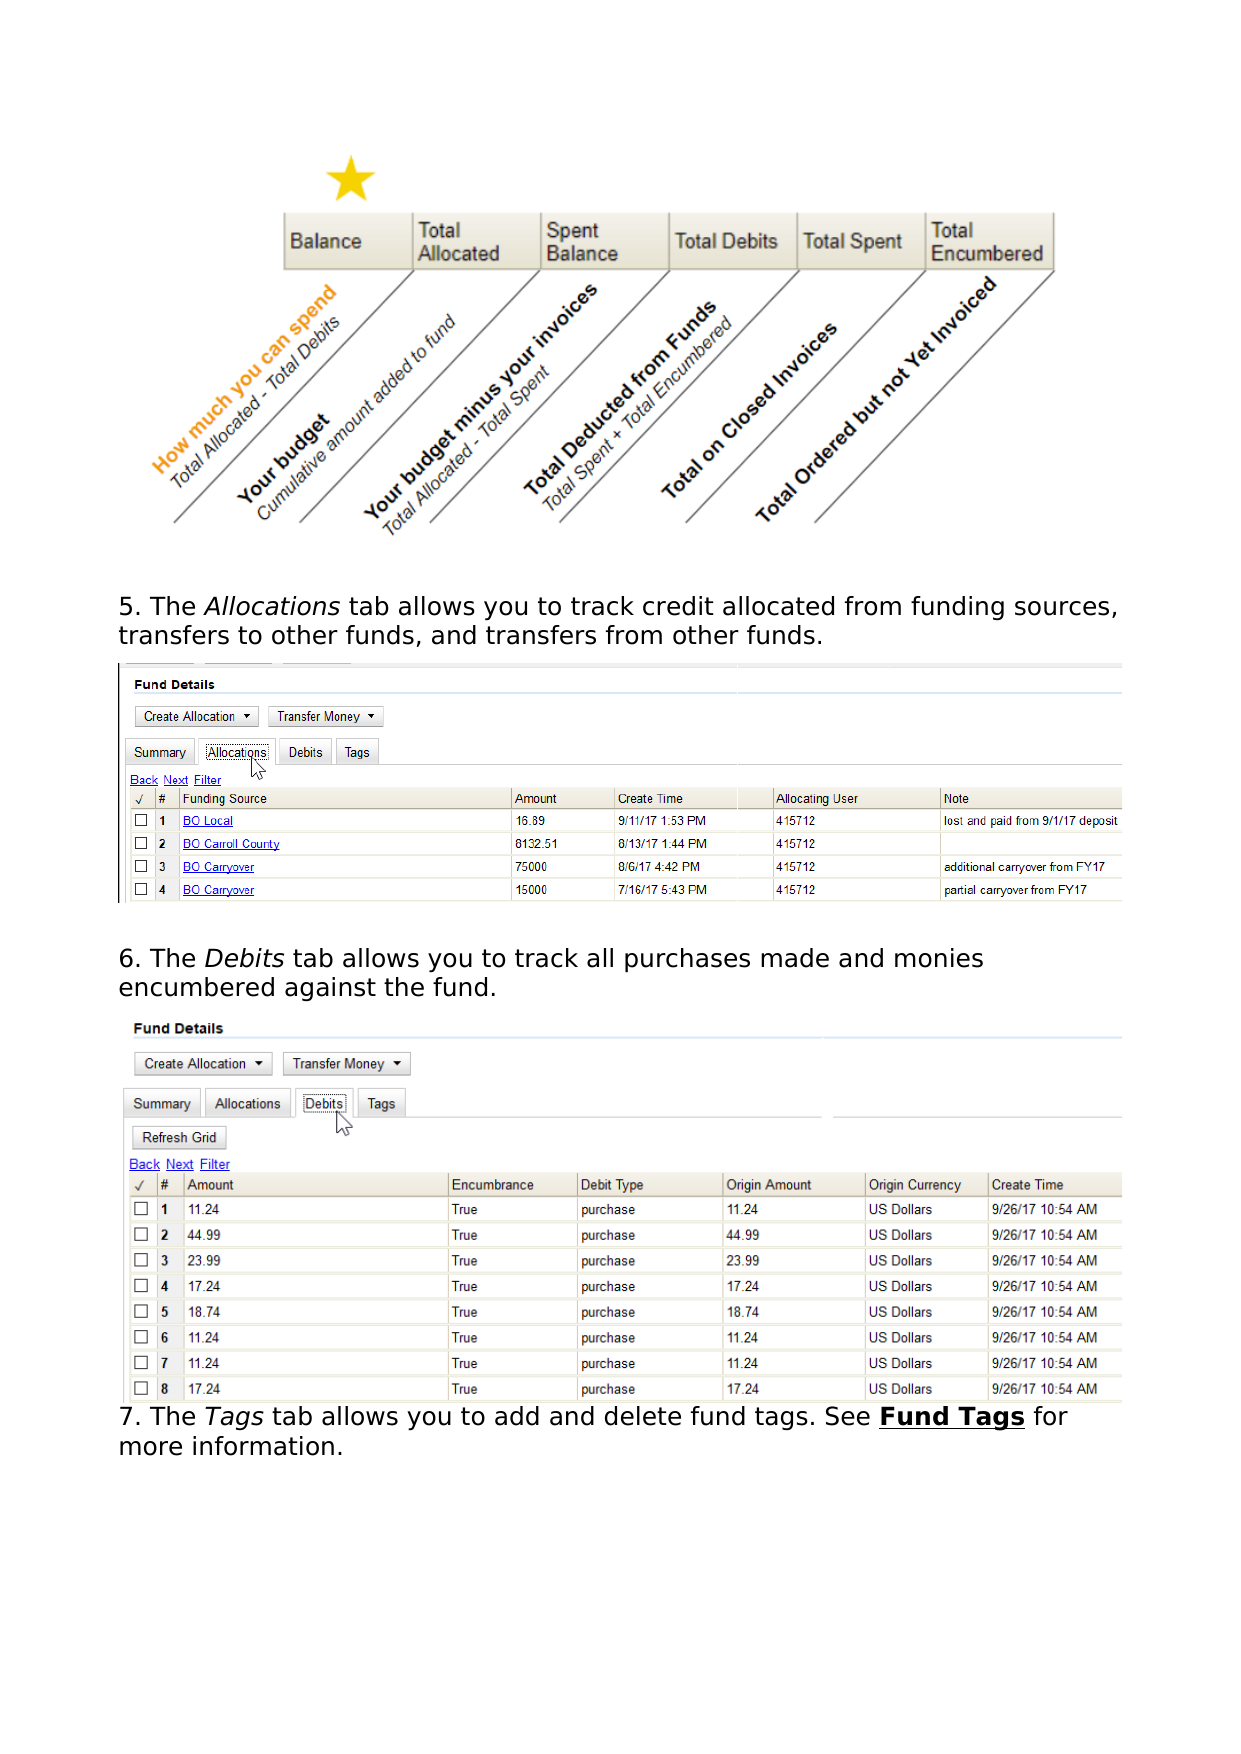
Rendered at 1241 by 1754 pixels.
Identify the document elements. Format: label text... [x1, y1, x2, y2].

text 5. The Allocations tab allows you to track credit allocated from funding sources, transfers to other funds, and transfers from other funds. [118, 592, 1122, 651]
picture [118, 663, 1123, 903]
text 7. The Tags tab allows you to add and delete fund tags. See Fund Tags for more information. [118, 1403, 1122, 1461]
text 6. The Debits tab allows you to track all purchases made and monies encumbered against the fund. [118, 944, 1122, 1002]
picture [118, 1014, 1123, 1403]
picture [118, 118, 1123, 580]
